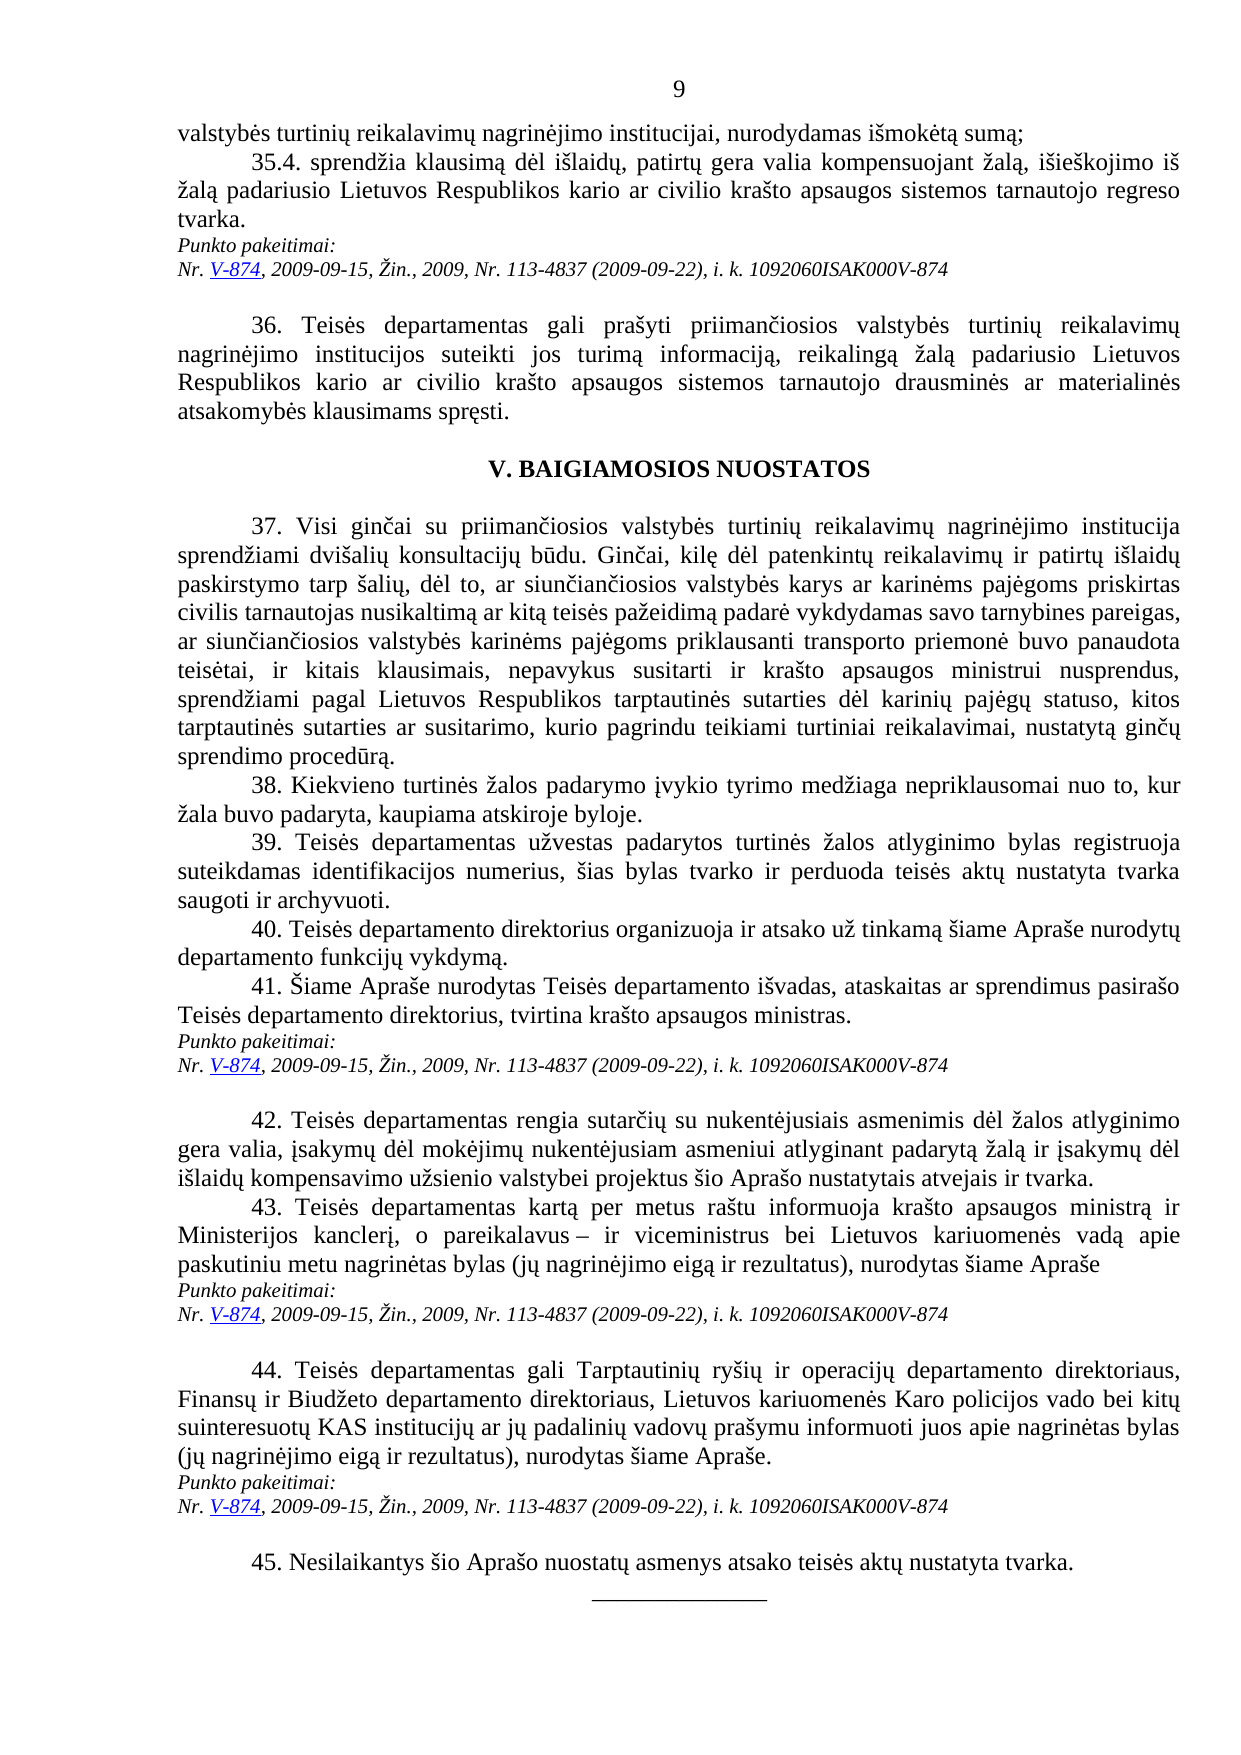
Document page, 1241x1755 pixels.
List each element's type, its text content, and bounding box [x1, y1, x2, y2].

text 37. Visi ginčai su priimančiosios valstybės turtinių reikalavimų nagrinėjimo institucija sprendžiami dvišalių konsultacijų būdu. Ginčai, kilę dėl patenkintų reikalavimų ir patirtų išlaidų paskirstymo tarp šalių, dėl to, ar siunčiančiosios valstybės karys ar karinėms pajėgoms priskirtas civilis tarnautojas nusikaltimą ar kitą teisės pažeidimą padarė vykdydamas savo tarnybines pareigas, ar siunčiančiosios valstybės karinėms pajėgoms priklausanti transporto priemonė buvo panaudota teisėtai, ir kitais klausimais, nepavykus susitarti ir krašto apsaugos ministrui nusprendus, sprendžiami pagal Lietuvos Respublikos tarptautinės sutarties dėl karinių pajėgų statuso, kitos tarptautinės sutarties ar susitarimo, kurio pagrindu teikiami turtiniai reikalavimai, nustatytą ginčų sprendimo procedūrą. [177, 511, 1181, 770]
text 38. Kiekvieno turtinės žalos padarymo įvykio tyrimo medžiaga nepriklausomai nuo to, kur žala buvo padaryta, kaupiama atskiroje byloje. [177, 770, 1181, 827]
text Nr. V-874, 2009-09-15, Žin., 2009, Nr. 113-4837 (2009-09-22), i. k. 1092060ISAK000V-874 [177, 1053, 1181, 1077]
text valstybės turtinių reikalavimų nagrinėjimo institucijai, nurodydamas išmokėtą sumą; [177, 118, 1181, 147]
text 41. Šiame Apraše nurodytas Teisės departamento išvadas, ataskaitas ar sprendimus pasirašo Teisės departamento direktorius, tvirtina krašto apsaugos ministras. [177, 971, 1181, 1029]
text Punkto pakeitimai: [177, 1278, 1181, 1302]
text Nr. V-874, 2009-09-15, Žin., 2009, Nr. 113-4837 (2009-09-22), i. k. 1092060ISAK000V-874 [177, 1302, 1181, 1326]
text Punkto pakeitimai: [177, 1470, 1181, 1494]
text ______________ [177, 1576, 1181, 1604]
text 40. Teisės departamento direktorius organizuoja ir atsako už tinkamą šiame Apraše nurodytų departamento funkcijų vykdymą. [177, 914, 1181, 971]
text 35.4. sprendžia klausimą dėl išlaidų, patirtų gera valia kompensuojant žalą, išieškojimo iš žalą padariusio Lietuvos Respublikos kario ar civilio krašto apsaugos sistemos tarnautojo regreso tvarka. [177, 147, 1181, 233]
text 36. Teisės departamentas gali prašyti priimančiosios valstybės turtinių reikalavimų nagrinėjimo institucijos suteikti jos turimą informaciją, reikalingą žalą padariusio Lietuvos Respublikos kario ar civilio krašto apsaugos sistemos tarnautojo drausminės ar materialinės atsakomybės klausimams spręsti. [177, 310, 1181, 425]
text 42. Teisės departamentas rengia sutarčių su nukentėjusiais asmenimis dėl žalos atlyginimo gera valia, įsakymų dėl mokėjimų nukentėjusiam asmeniui atlyginant padarytą žalą ir įsakymų dėl išlaidų kompensavimo užsienio valstybei projektus šio Aprašo nustatytais atvejais ir tvarka. [177, 1106, 1181, 1192]
text V. BAIGIAMOSIOS NUOSTATOS [177, 454, 1181, 482]
text 43. Teisės departamentas kartą per metus raštu informuoja krašto apsaugos ministrą ir Ministerijos kanclerį, o pareikalavus – ir viceministrus bei Lietuvos kariuomenės vadą apie paskutiniu metu nagrinėtas bylas (jų nagrinėjimo eigą ir rezultatus), nurodytas šiame Apraše [177, 1192, 1181, 1278]
text 44. Teisės departamentas gali Tarptautinių ryšių ir operacijų departamento direktoriaus, Finansų ir Biudžeto departamento direktoriaus, Lietuvos kariuomenės Karo policijos vado bei kitų suinteresuotų KAS institucijų ar jų padalinių vadovų prašymu informuoti juos apie nagrinėtas bylas (jų nagrinėjimo eigą ir rezultatus), nurodytas šiame Apraše. [177, 1355, 1181, 1470]
text Punkto pakeitimai: [177, 1029, 1181, 1053]
text Nr. V-874, 2009-09-15, Žin., 2009, Nr. 113-4837 (2009-09-22), i. k. 1092060ISAK000V-874 [177, 257, 1181, 281]
text 45. Nesilaikantys šio Aprašo nuostatų asmenys atsako teisės aktų nustatyta tvarka. [177, 1547, 1181, 1576]
text Punkto pakeitimai: [177, 233, 1181, 257]
text 39. Teisės departamentas užvestas padarytos turtinės žalos atlyginimo bylas registruoja suteikdamas identifikacijos numerius, šias bylas tvarko ir perduoda teisės aktų nustatyta tvarka saugoti ir archyvuoti. [177, 827, 1181, 914]
text Nr. V-874, 2009-09-15, Žin., 2009, Nr. 113-4837 (2009-09-22), i. k. 1092060ISAK000V-874 [177, 1494, 1181, 1518]
